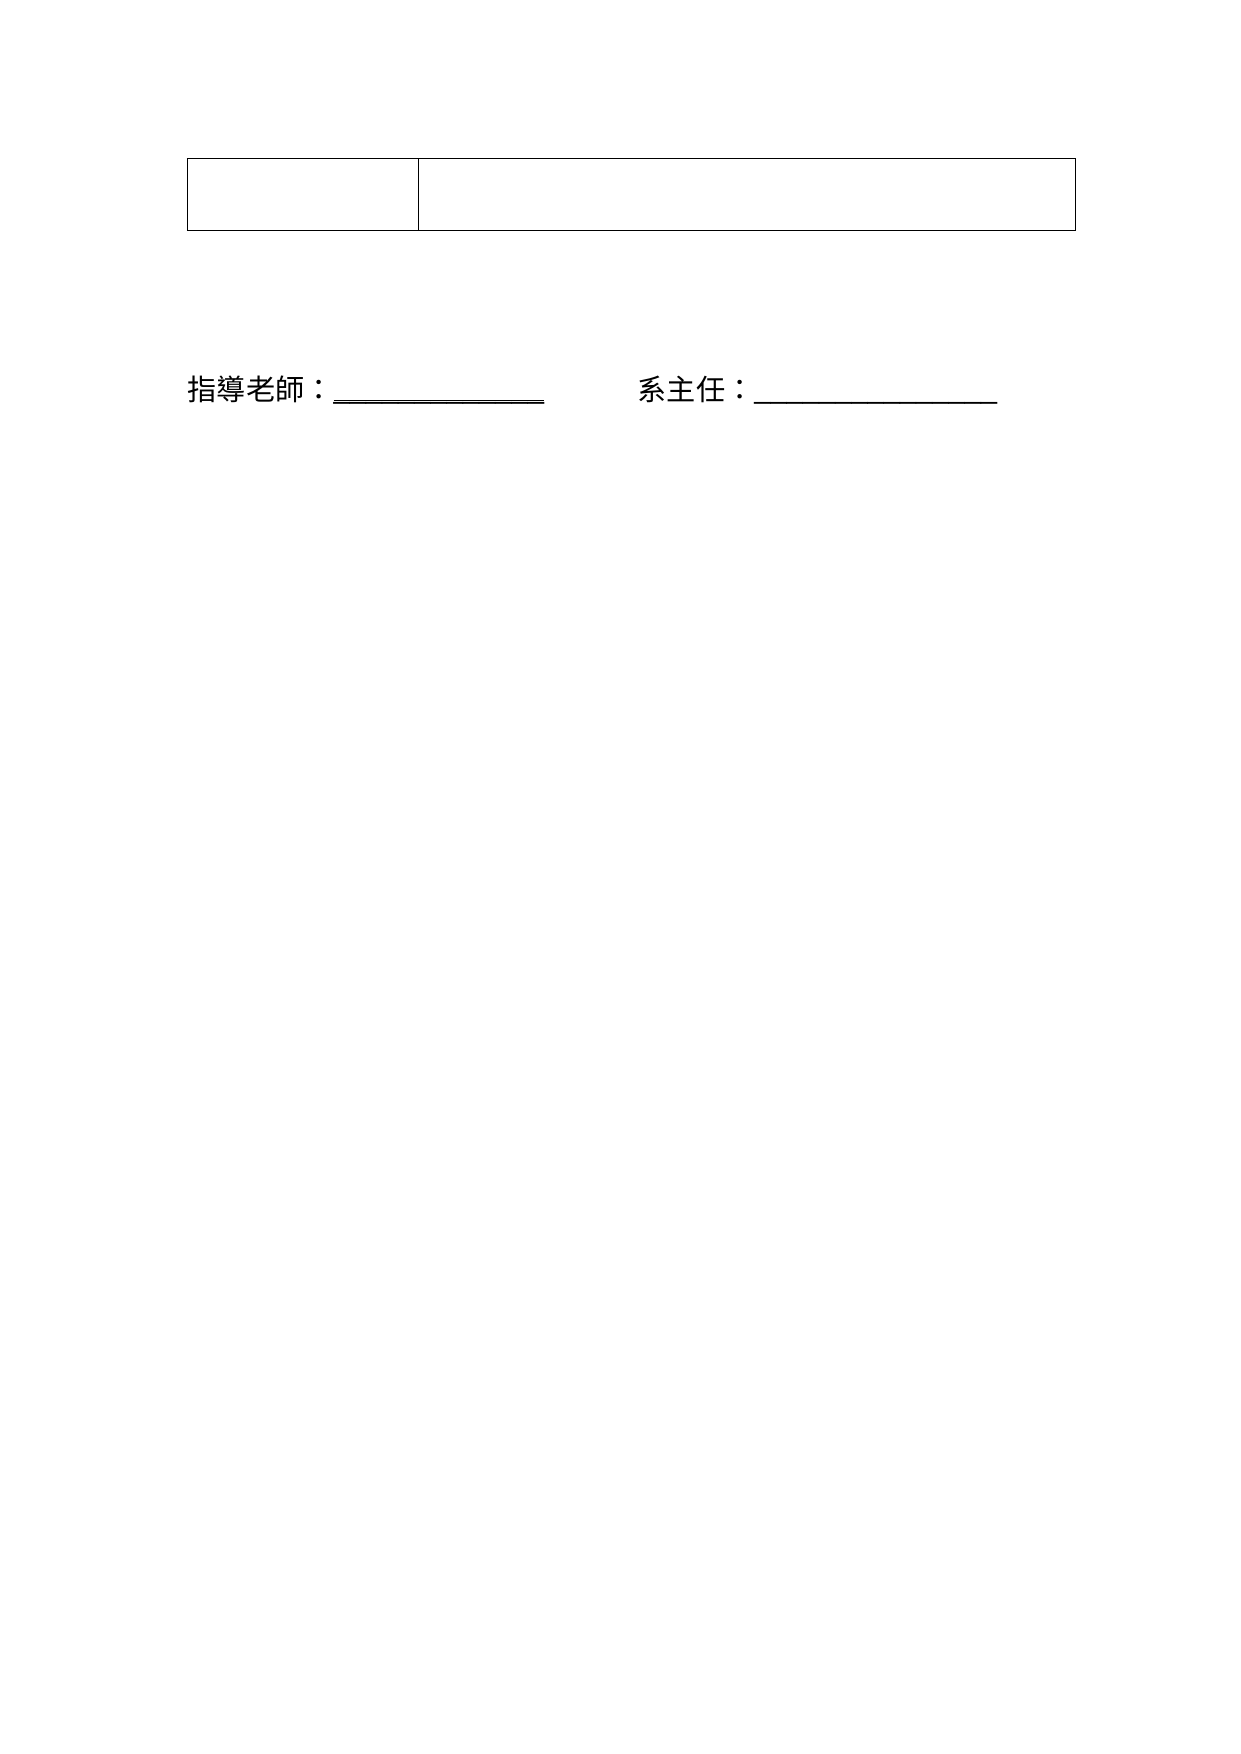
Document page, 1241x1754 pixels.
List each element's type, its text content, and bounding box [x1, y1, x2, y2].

text 指導老師：_____________ 系主任：_______________ [187, 346, 1053, 408]
table_cell [419, 159, 1075, 230]
table_cell [188, 159, 418, 230]
